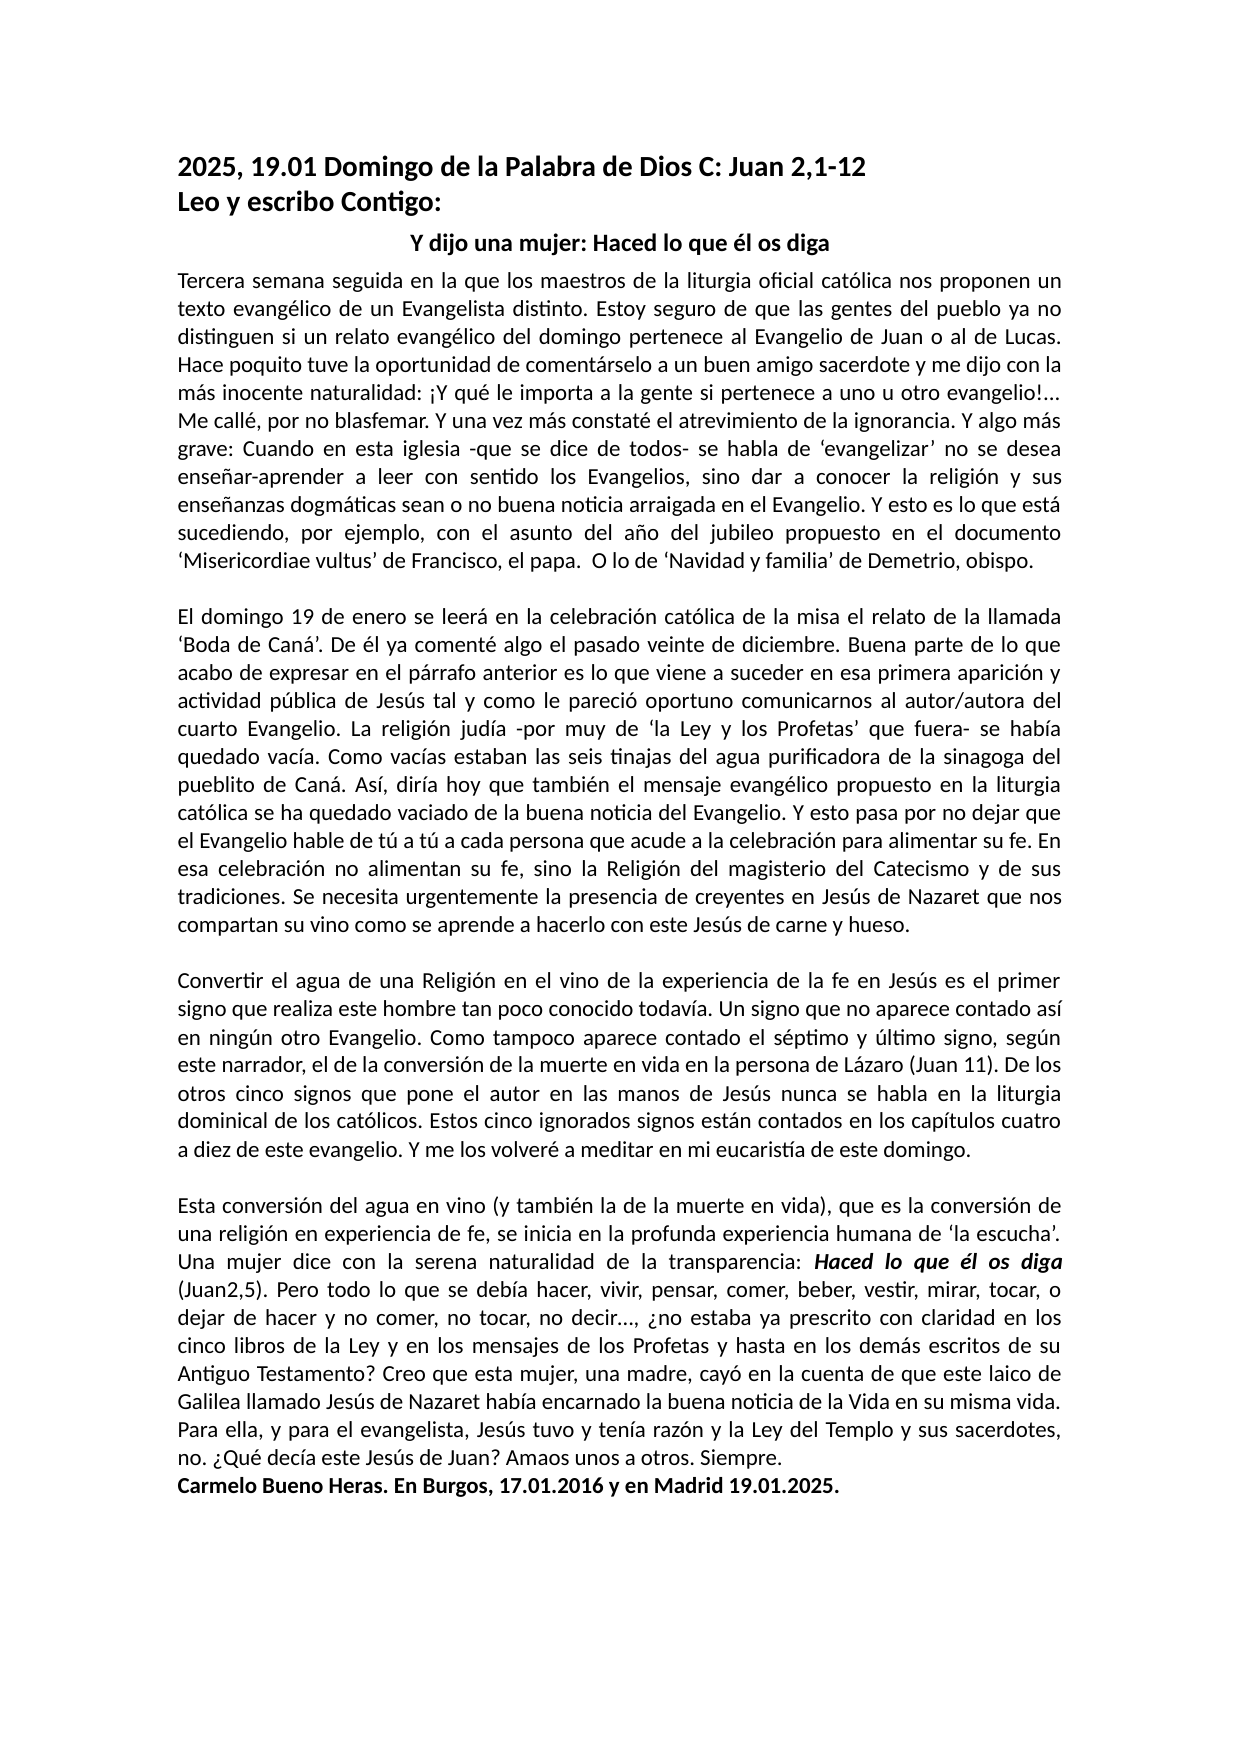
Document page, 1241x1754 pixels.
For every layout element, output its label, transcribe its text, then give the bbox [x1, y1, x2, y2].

text El domingo 19 de enero se leerá en la celebración católica de la misa el relato de la llamada ‘Boda de Caná’. De él ya comenté algo el pasado veinte de diciembre. Buena parte de lo que acabo de expresar en el párrafo anterior es lo que viene a suceder en esa primera aparición y actividad pública de Jesús tal y como le pareció oportuno comunicarnos al autor/autora del cuarto Evangelio. La religión judía -por muy de ‘la Ley y los Profetas’ que fuera- se había quedado vacía. Como vacías estaban las seis tinajas del agua purificadora de la sinagoga del pueblito de Caná. Así, diría hoy que también el mensaje evangélico propuesto en la liturgia católica se ha quedado vaciado de la buena noticia del Evangelio. Y esto pasa por no dejar que el Evangelio hable de tú a tú a cada persona que acude a la celebración para alimentar su fe. En esa celebración no alimentan su fe, sino la Religión del magisterio del Catecismo y de sus tradiciones. Se necesita urgentemente la presencia de creyentes en Jesús de Nazaret que nos compartan su vino como se aprende a hacerlo con este Jesús de carne y hueso. [177, 602, 1063, 938]
text Esta conversión del agua en vino (y también la de la muerte en vida), que es la conversión de una religión en experiencia de fe, se inicia en la profunda experiencia humana de ‘la escucha’. Una mujer dice con la serena naturalidad de la transparencia: Haced lo que él os diga (Juan2,5). Pero todo lo que se debía hacer, vivir, pensar, comer, beber, vestir, mirar, tocar, o dejar de hacer y no comer, no tocar, no decir…, ¿no estaba ya prescrito con claridad en los cinco libros de la Ley y en los mensajes de los Profetas y hasta en los demás escritos de su Antiguo Testamento? Creo que esta mujer, una madre, cayó en la cuenta de que este laico de Galilea llamado Jesús de Nazaret había encarnado la buena noticia de la Vida en su misma vida. Para ella, y para el evangelista, Jesús tuvo y tenía razón y la Ley del Templo y sus sacerdotes, no. ¿Qué decía este Jesús de Juan? Amaos unos a otros. Siempre. [177, 1191, 1063, 1471]
text 2025, 19.01 Domingo de la Palabra de Dios C: Juan 2,1-12 [177, 148, 1063, 183]
text Convertir el agua de una Religión en el vino de la experiencia de la fe en Jesús es el primer signo que realiza este hombre tan poco conocido todavía. Un signo que no aparece contado así en ningún otro Evangelio. Como tampoco aparece contado el séptimo y último signo, según este narrador, el de la conversión de la muerte en vida en la persona de Lázaro (Juan 11). De los otros cinco signos que pone el autor en las manos de Jesús nunca se habla en la liturgia dominical de los católicos. Estos cinco ignorados signos están contados en los capítulos cuatro a diez de este evangelio. Y me los volveré a meditar en mi eucaristía de este domingo. [177, 967, 1063, 1163]
text Tercera semana seguida en la que los maestros de la liturgia oficial católica nos proponen un texto evangélico de un Evangelista distinto. Estoy seguro de que las gentes del pueblo ya no distinguen si un relato evangélico del domingo pertenece al Evangelio de Juan o al de Lucas. Hace poquito tuve la oportunidad de comentárselo a un buen amigo sacerdote y me dijo con la más inocente naturalidad: ¡Y qué le importa a la gente si pertenece a uno u otro evangelio!... Me callé, por no blasfemar. Y una vez más constaté el atrevimiento de la ignorancia. Y algo más grave: Cuando en esta iglesia -que se dice de todos- se habla de ‘evangelizar’ no se desea enseñar-aprender a leer con sentido los Evangelios, sino dar a conocer la religión y sus enseñanzas dogmáticas sean o no buena noticia arraigada en el Evangelio. Y esto es lo que está sucediendo, por ejemplo, con el asunto del año del jubileo propuesto en el documento ‘Misericordiae vultus’ de Francisco, el papa. O lo de ‘Navidad y familia’ de Demetrio, obispo. [177, 266, 1063, 574]
text Y dijo una mujer: Haced lo que él os diga [177, 227, 1063, 258]
text Carmelo Bueno Heras. En Burgos, 17.01.2016 y en Madrid 19.01.2025. [177, 1471, 1063, 1499]
text Leo y escribo Contigo: [177, 183, 1063, 219]
